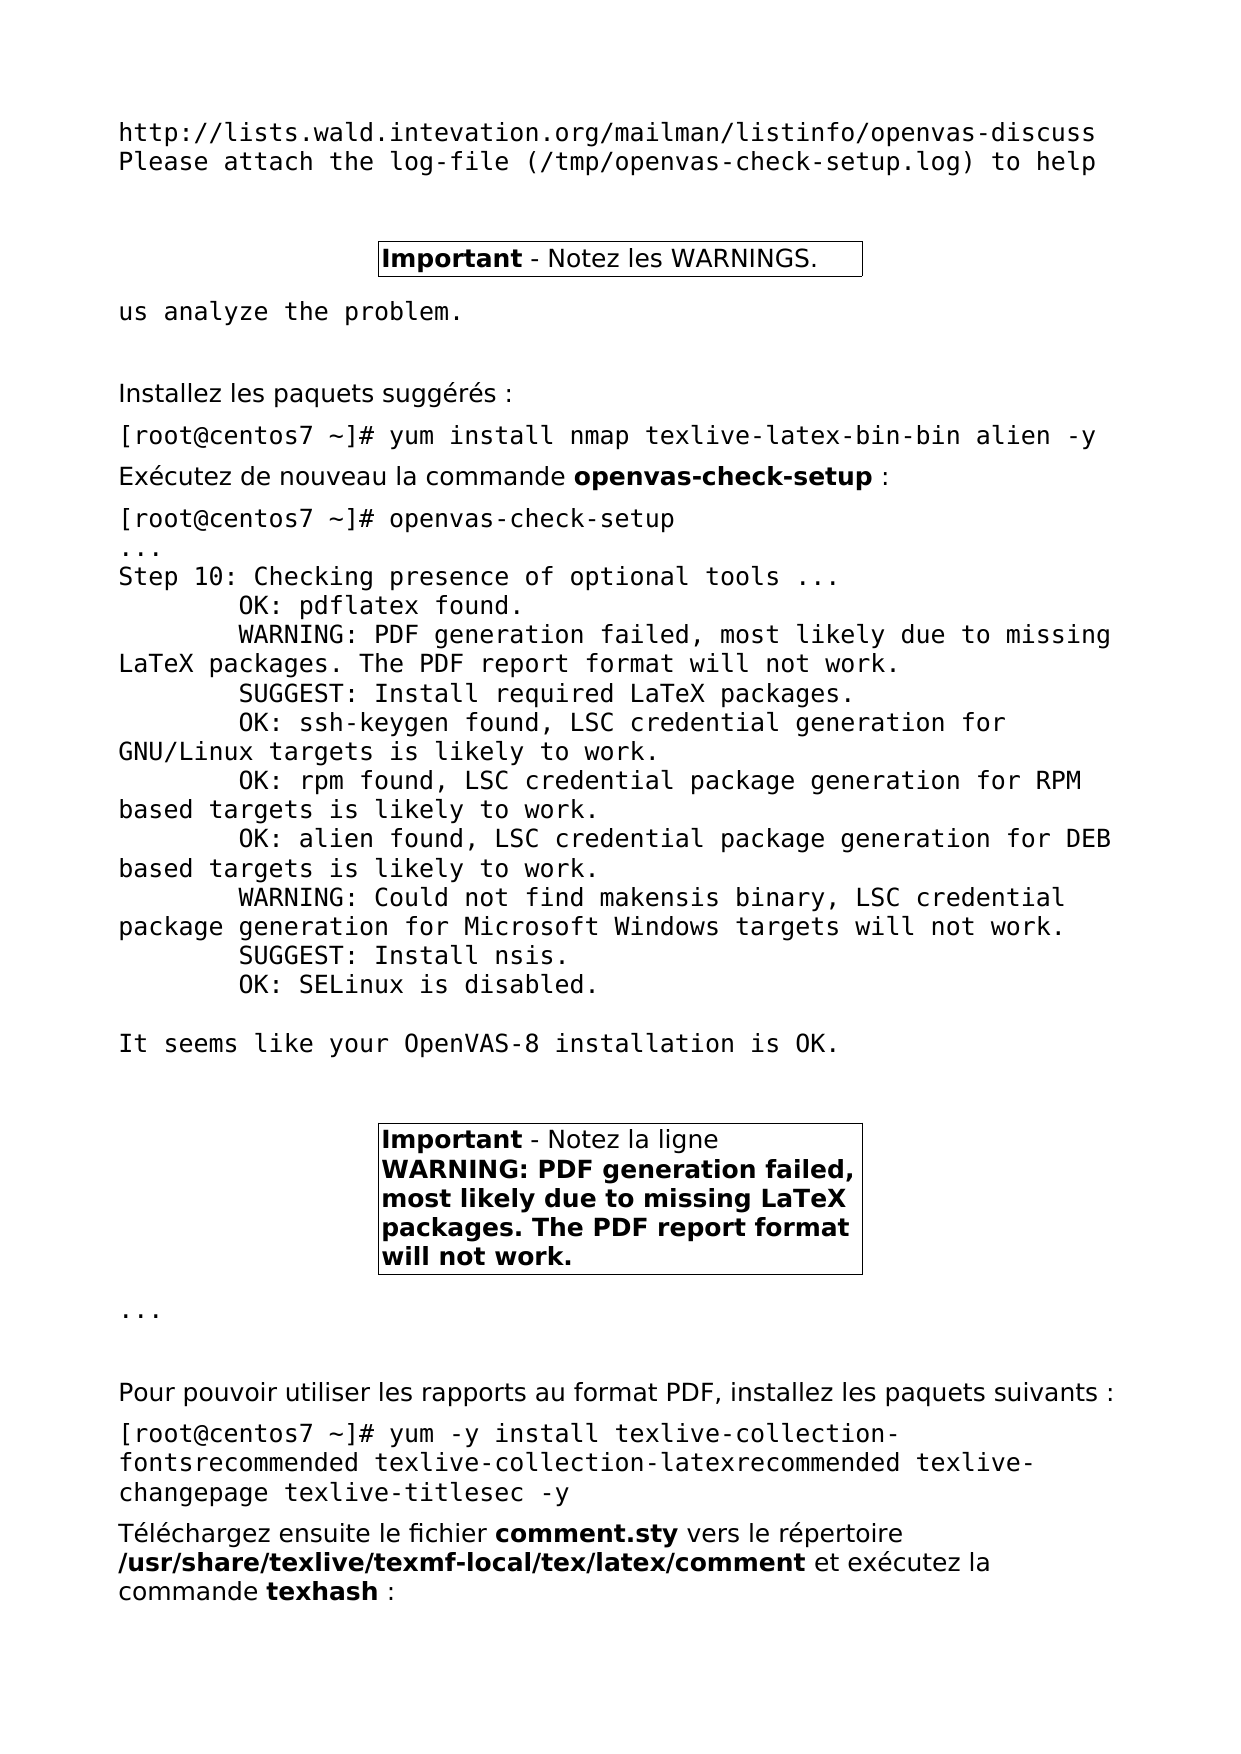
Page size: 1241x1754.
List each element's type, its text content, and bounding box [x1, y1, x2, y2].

text [root@centos7 ~]# openvas-check-setup ... Step 10: Checking presence of optional tools ... OK: pdflatex found. WARNING: PDF generation failed, most likely due to missing LaTeX packages. The PDF report format will not work. SUGGEST: Install required LaTeX packages. OK: ssh-keygen found, LSC credential generation for GNU/Linux targets is likely to work. OK: rpm found, LSC credential package generation for RPM based targets is likely to work. OK: alien found, LSC credential package generation for DEB based targets is likely to work. WARNING: Could not find makensis binary, LSC credential package generation for Microsoft Windows targets will not work. SUGGEST: Install nsis. OK: SELinux is disabled. It seems like your OpenVAS-8 installation is OK. ... [118, 504, 1122, 1324]
text [root@centos7 ~]# yum -y install texlive-collection-fontsrecommended texlive-collection-latexrecommended texlive-changepage texlive-titlesec -y [118, 1419, 1122, 1507]
text Téléchargez ensuite le fichier comment.sty vers le répertoire /usr/share/texlive/texmf-local/tex/latex/comment et exécutez la commande texhash : [118, 1519, 1122, 1606]
text Installez les paquets suggérés : [118, 379, 1122, 409]
table_header Important - Notez la ligne WARNING: PDF generation failed, most likely due to missing LaTeX packages. The PDF report format will not work. [379, 1124, 862, 1274]
text Exécutez de nouveau la commande openvas-check-setup : [118, 462, 1122, 491]
table_header Important - Notez les WARNINGS. [379, 242, 862, 276]
text http://lists.wald.intevation.org/mailman/listinfo/openvas-discuss Please attach the log-file (/tmp/openvas-check-setup.log) to help us analyze the problem. [118, 118, 1122, 326]
text [root@centos7 ~]# yum install nmap texlive-latex-bin-bin alien -y [118, 421, 1122, 450]
text Pour pouvoir utiliser les rapports au format PDF, installez les paquets suivants : [118, 1378, 1122, 1407]
